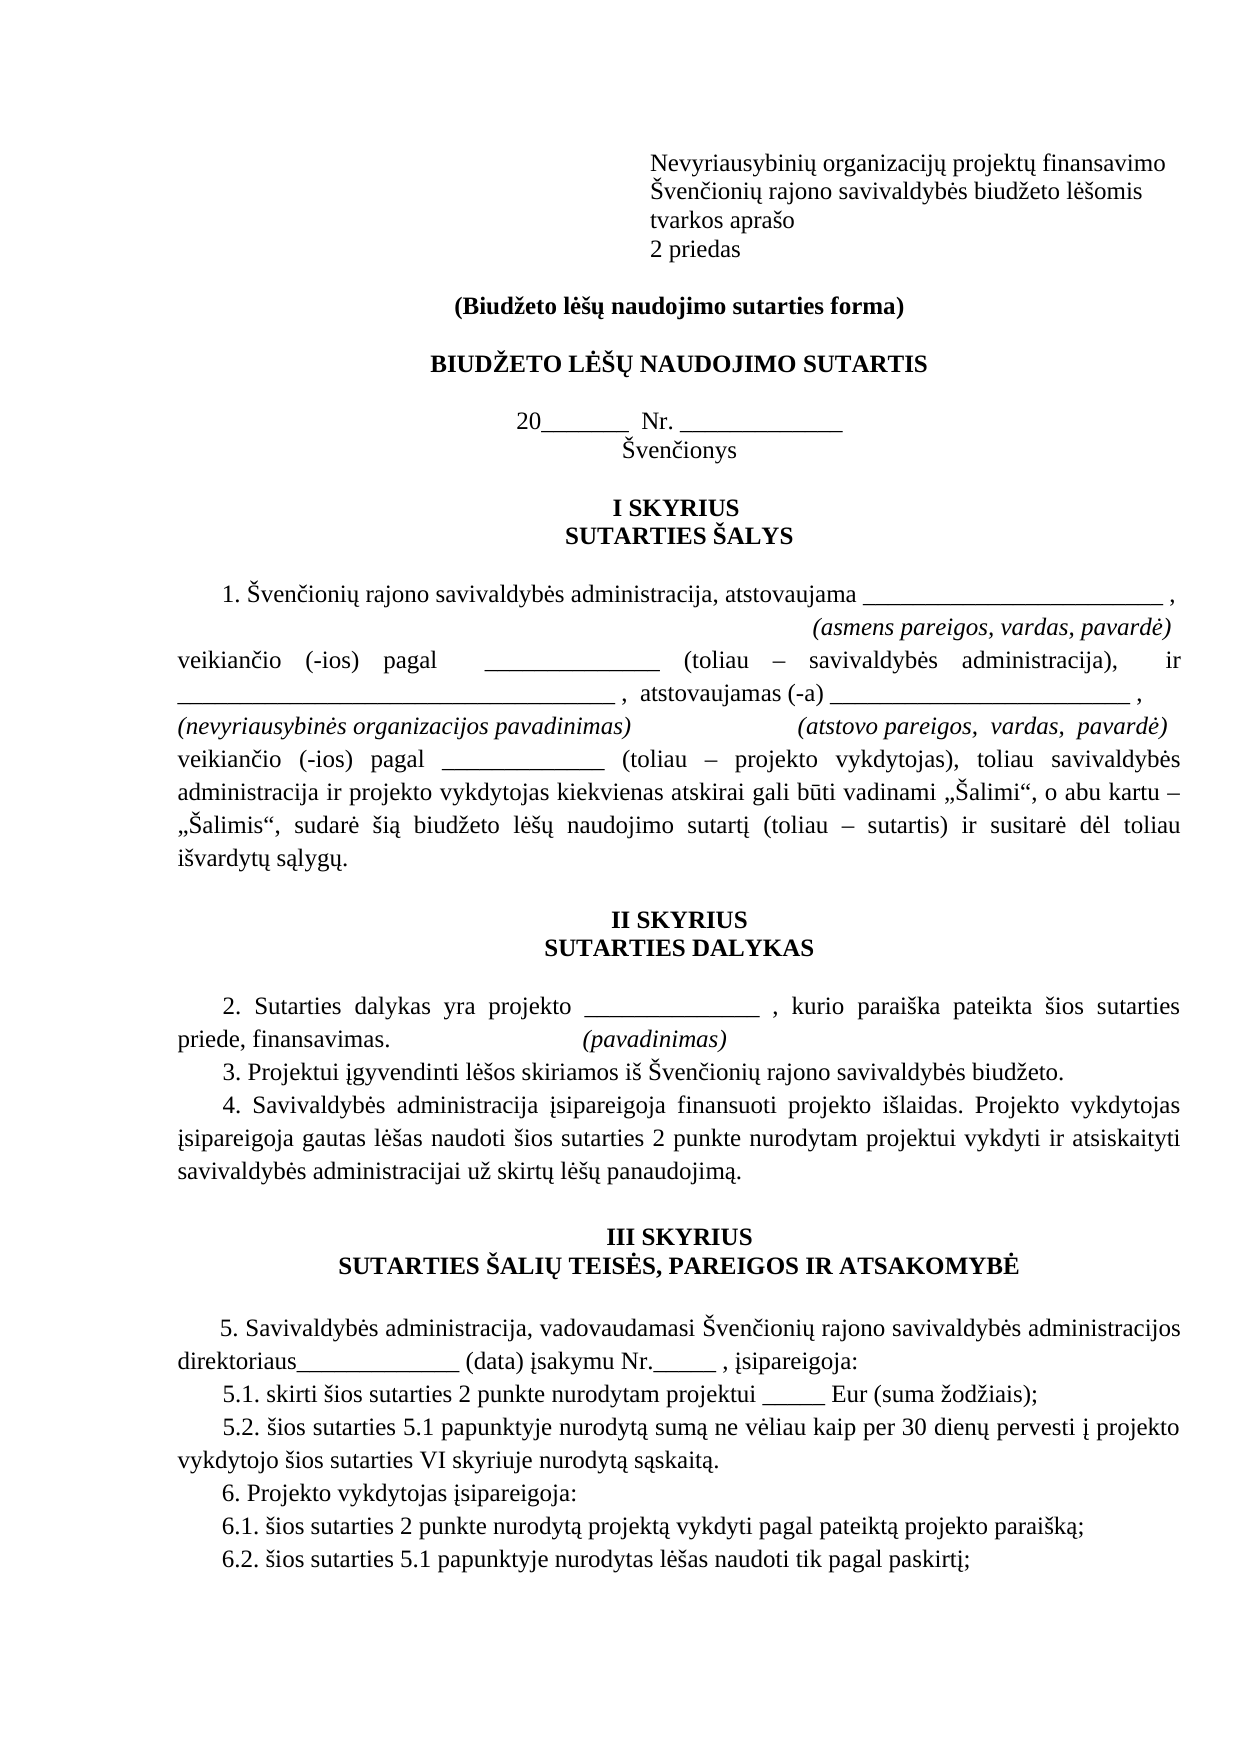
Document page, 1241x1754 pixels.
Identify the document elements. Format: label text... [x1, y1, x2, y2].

text 5.1. skirti šios sutarties 2 punkte nurodytam projektui _____ Eur (suma žodžiais); [177, 1379, 1181, 1407]
text 4. Savivaldybės administracija įsipareigoja finansuoti projekto išlaidas. Projekto vykdytojas įsipareigoja gautas lėšas naudoti šios sutarties 2 punkte nurodytam projektui vykdyti ir atsiskaityti savivaldybės administracijai už skirtų lėšų panaudojimą. [177, 1090, 1181, 1185]
text 2 priedas [177, 234, 1181, 263]
text III SKYRIUS [177, 1222, 1181, 1251]
text 6.1. šios sutarties 2 punkte nurodytą projektą vykdyti pagal pateiktą projekto paraišką; [177, 1511, 1181, 1539]
text 1. Švenčionių rajono savivaldybės administracija, atstovaujama ________________________ , [177, 579, 1182, 608]
text II SKYRIUS [177, 905, 1181, 933]
text Biudžeto lėšų naudojimo sutartis [177, 349, 1181, 378]
text 5.2. šios sutarties 5.1 papunktyje nurodytą sumą ne vėliau kaip per 30 dienų pervesti į projekto vykdytojo šios sutarties VI skyriuje nurodytą sąskaitą. [177, 1412, 1181, 1473]
text SUTARTIES ŠALIŲ TEISĖS, PAREIGOS IR ATSAKOMYBĖ [177, 1251, 1181, 1280]
text Švenčionys [177, 435, 1181, 464]
text SUTARTIES DALYKAS [177, 933, 1181, 962]
text (Biudžeto lėšų naudojimo sutarties forma) [177, 291, 1181, 320]
text 20_______ Nr. _____________ [177, 406, 1181, 435]
text 6.2. šios sutarties 5.1 papunktyje nurodytas lėšas naudoti tik pagal paskirtį; [177, 1544, 1181, 1573]
text Švenčionių rajono savivaldybės biudžeto lėšomis [177, 176, 1181, 205]
text (nevyriausybinės organizacijos pavadinimas) (atstovo pareigos, vardas, pavardė) [177, 711, 1182, 740]
text 2. Sutarties dalykas yra projekto ______________ , kurio paraiška pateikta šios sutarties priede, finansavimas. (pavadinimas) [177, 991, 1181, 1053]
text tvarkos aprašo [177, 205, 1181, 234]
text (asmens pareigos, vardas, pavardė) [702, 612, 1182, 641]
text 6. Projekto vykdytojas įsipareigoja: [177, 1478, 1181, 1507]
text veikiančio (-ios) pagal _____________ (toliau – projekto vykdytojas), toliau savivaldybės administracija ir projekto vykdytojas kiekvienas atskirai gali būti vadinami „Šalimi“, o abu kartu – „Šalimis“, sudarė šią biudžeto lėšų naudojimo sutartį (toliau – sutartis) ir susitarė dėl toliau išvardytų sąlygų. [177, 744, 1182, 872]
text I SKYRIUS [177, 493, 1181, 521]
text 5. Savivaldybės administracija, vadovaudamasi Švenčionių rajono savivaldybės administracijos direktoriaus_____________ (data) įsakymu Nr._____ , įsipareigoja: [177, 1313, 1181, 1374]
text 3. Projektui įgyvendinti lėšos skiriamos iš Švenčionių rajono savivaldybės biudžeto. [177, 1057, 1181, 1086]
text SUTARTIES ŠALYS [177, 521, 1181, 550]
text veikiančio (-ios) pagal ______________ (toliau – savivaldybės administracija), ir ___________________________________ , atstovaujamas (-a) ________________________ , [177, 645, 1182, 707]
text Nevyriausybinių organizacijų projektų finansavimo [177, 148, 1181, 176]
